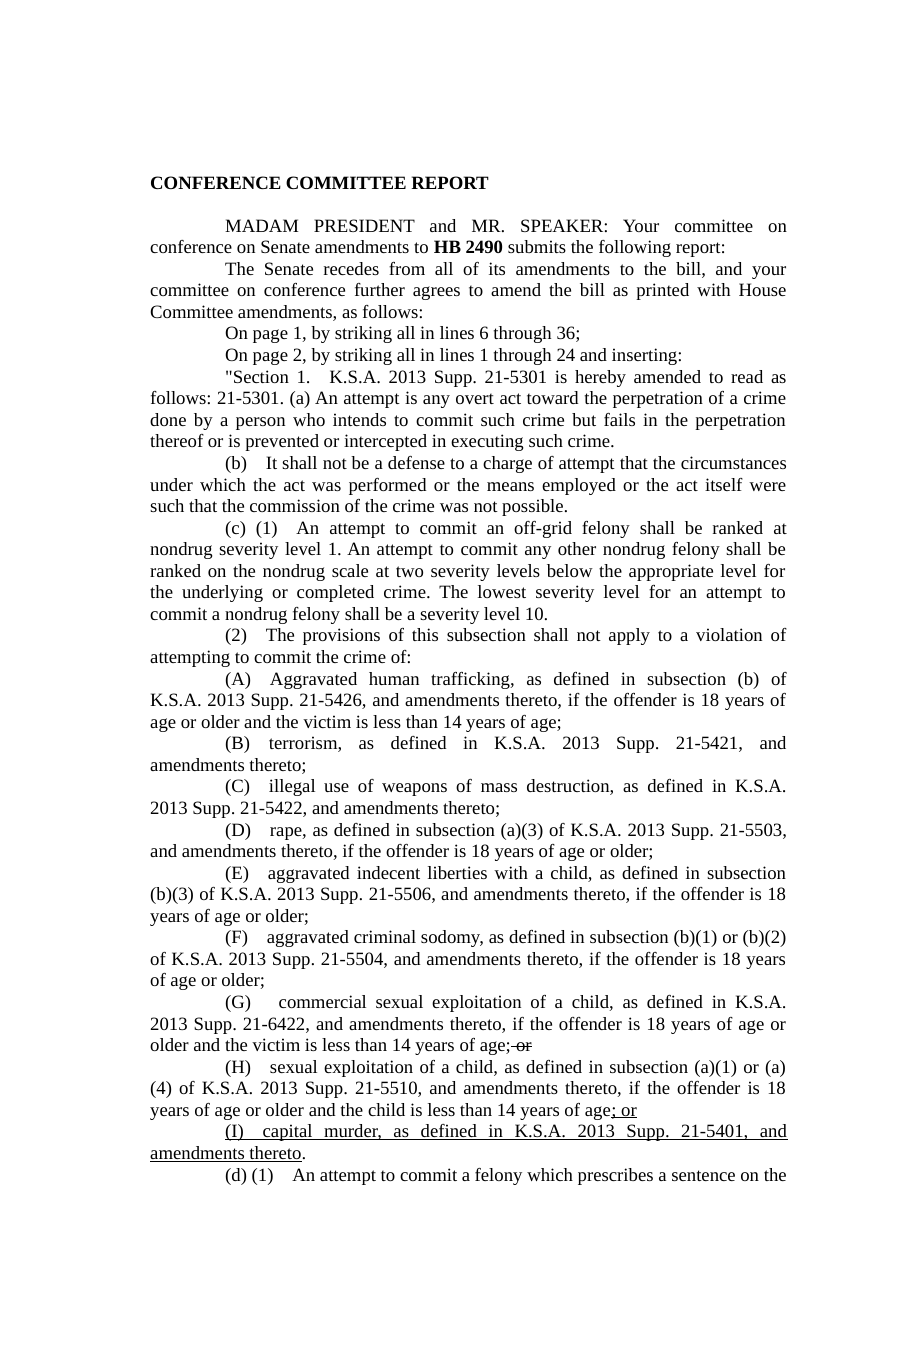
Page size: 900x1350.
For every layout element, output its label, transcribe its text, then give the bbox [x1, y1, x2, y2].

text (d) (1) An attempt to commit a felony which prescribes a sentence on the [150, 1163, 787, 1185]
text MADAM PRESIDENT and MR. SPEAKER: Your committee on conference on Senate amendments to HB 2490 submits the following report: [150, 215, 787, 258]
text On page 1, by striking all in lines 6 through 36; [150, 322, 787, 344]
text (H) sexual exploitation of a child, as defined in subsection (a)(1) or (a)(4) of K.S.A. 2013 Supp. 21-5510, and amendments thereto, if the offender is 18 years of age or older and the child is less than 14 years of age; or [150, 1056, 787, 1120]
text (F) aggravated criminal sodomy, as defined in subsection (b)(1) or (b)(2) of K.S.A. 2013 Supp. 21-5504, and amendments thereto, if the offender is 18 years of age or older; [150, 926, 787, 991]
text (2) The provisions of this subsection shall not apply to a violation of attempting to commit the crime of: [150, 624, 787, 667]
text (E) aggravated indecent liberties with a child, as defined in subsection (b)(3) of K.S.A. 2013 Supp. 21-5506, and amendments thereto, if the offender is 18 years of age or older; [150, 862, 787, 926]
text On page 2, by striking all in lines 1 through 24 and inserting: [150, 344, 787, 366]
text (C) illegal use of weapons of mass destruction, as defined in K.S.A. 2013 Supp. 21-5422, and amendments thereto; [150, 775, 787, 818]
text (c) (1) An attempt to commit an off-grid felony shall be ranked at nondrug severity level 1. An attempt to commit any other nondrug felony shall be ranked on the nondrug scale at two severity levels below the appropriate level for the underlying or completed crime. The lowest severity level for an attempt to commit a nondrug felony shall be a severity level 10. [150, 517, 787, 624]
text "Section 1. K.S.A. 2013 Supp. 21-5301 is hereby amended to read as follows: 21-5301. (a) An attempt is any overt act toward the perpetration of a crime done by a person who intends to commit such crime but fails in the perpetration thereof or is prevented or intercepted in executing such crime. [150, 366, 787, 452]
text (I) capital murder, as defined in K.S.A. 2013 Supp. 21-5401, and amendments thereto. [150, 1120, 787, 1163]
text The Senate recedes from all of its amendments to the bill, and your committee on conference further agrees to amend the bill as printed with House Committee amendments, as follows: [150, 258, 787, 322]
text (b) It shall not be a defense to a charge of attempt that the circumstances under which the act was performed or the means employed or the act itself were such that the commission of the crime was not possible. [150, 452, 787, 517]
text CONFERENCE COMMITTEE REPORT [150, 172, 787, 193]
text (G) commercial sexual exploitation of a child, as defined in K.S.A. 2013 Supp. 21-6422, and amendments thereto, if the offender is 18 years of age or older and the victim is less than 14 years of age; or [150, 991, 787, 1056]
text (D) rape, as defined in subsection (a)(3) of K.S.A. 2013 Supp. 21-5503, and amendments thereto, if the offender is 18 years of age or older; [150, 818, 787, 862]
text (A) Aggravated human trafficking, as defined in subsection (b) of K.S.A. 2013 Supp. 21-5426, and amendments thereto, if the offender is 18 years of age or older and the victim is less than 14 years of age; [150, 667, 787, 732]
text (B) terrorism, as defined in K.S.A. 2013 Supp. 21-5421, and amendments thereto; [150, 732, 787, 775]
